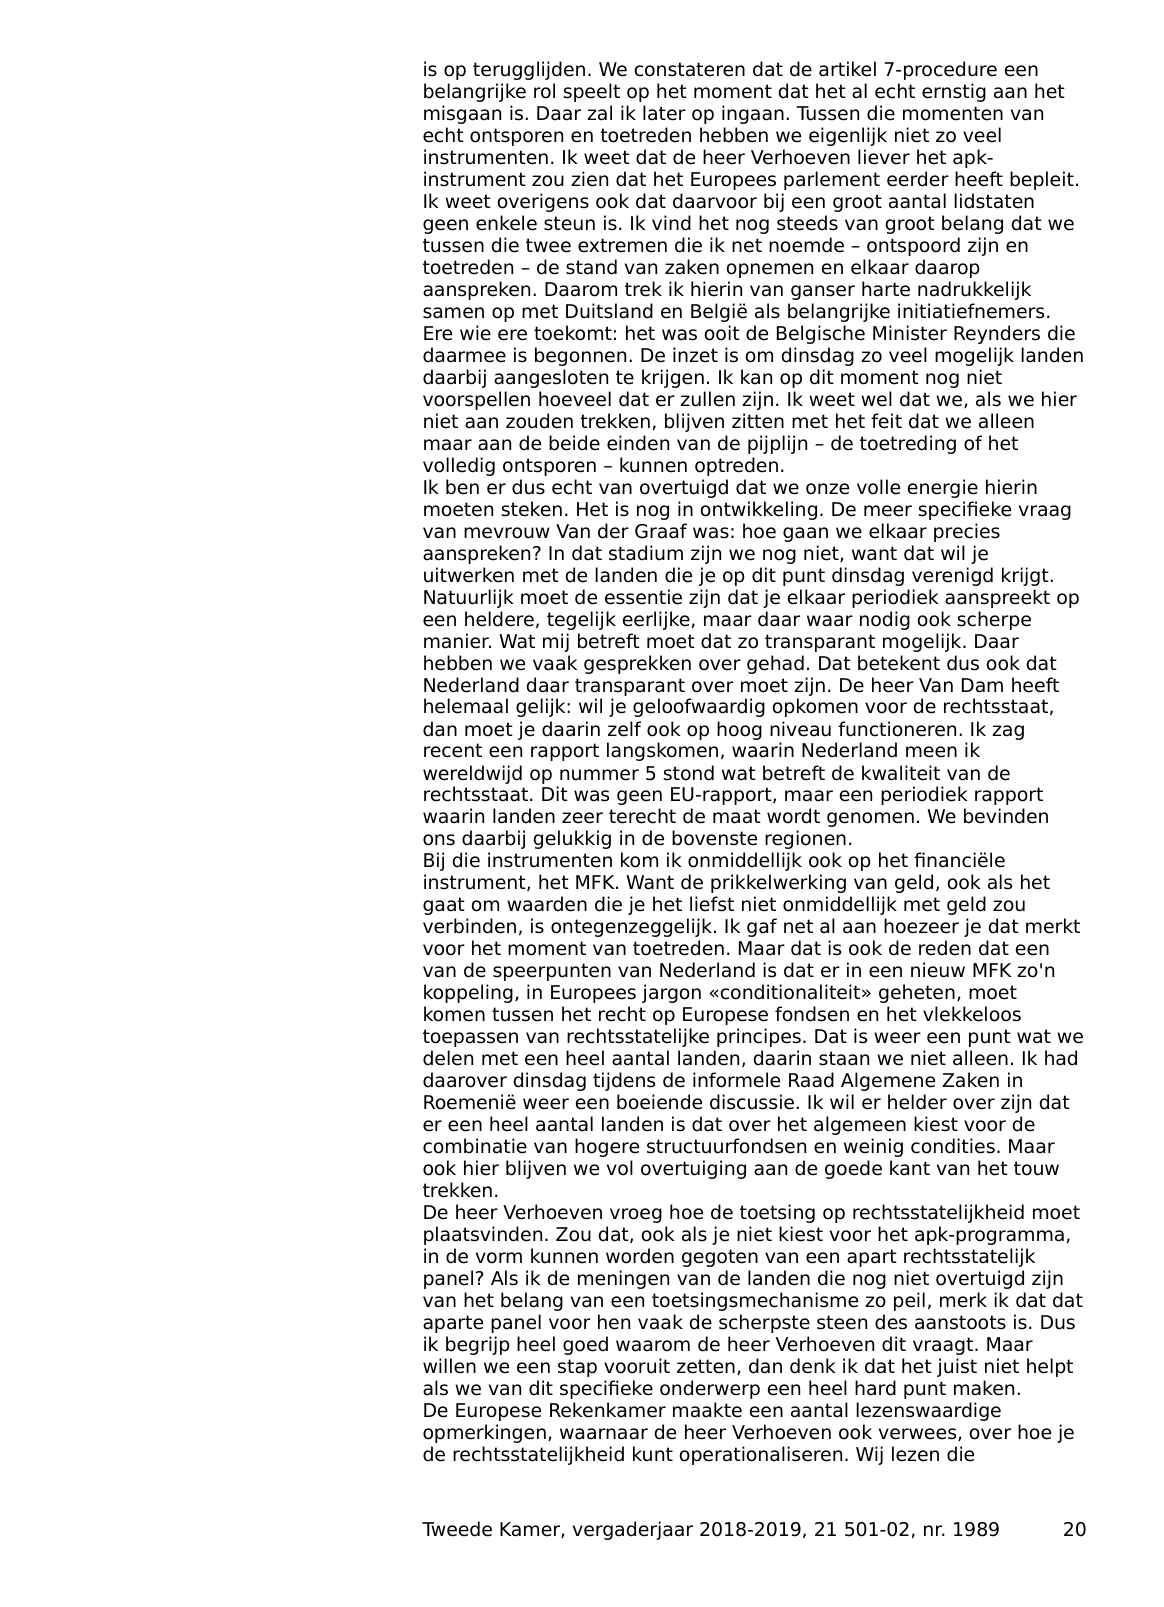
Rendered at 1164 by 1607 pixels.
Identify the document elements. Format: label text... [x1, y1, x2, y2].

text is op terugglijden. We constateren dat de artikel 7-procedure een belangrijke rol speelt op het moment dat het al echt ernstig aan het misgaan is. Daar zal ik later op ingaan. Tussen die momenten van echt ontsporen en toetreden hebben we eigenlijk niet zo veel instrumenten. Ik weet dat de heer Verhoeven liever het apk-instrument zou zien dat het Europees parlement eerder heeft bepleit. Ik weet overigens ook dat daarvoor bij een groot aantal lidstaten geen enkele steun is. Ik vind het nog steeds van groot belang dat we tussen die twee extremen die ik net noemde – ontspoord zijn en toetreden – de stand van zaken opnemen en elkaar daarop aanspreken. Daarom trek ik hierin van ganser harte nadrukkelijk samen op met Duitsland en België als belangrijke initiatiefnemers. Ere wie ere toekomt: het was ooit de Belgische Minister Reynders die daarmee is begonnen. De inzet is om dinsdag zo veel mogelijk landen daarbij aangesloten te krijgen. Ik kan op dit moment nog niet voorspellen hoeveel dat er zullen zijn. Ik weet wel dat we, als we hier niet aan zouden trekken, blijven zitten met het feit dat we alleen maar aan de beide einden van de pijplijn – de toetreding of het volledig ontsporen – kunnen optreden. [422, 59, 1087, 477]
text Bij die instrumenten kom ik onmiddellijk ook op het financiële instrument, het MFK. Want de prikkelwerking van geld, ook als het gaat om waarden die je het liefst niet onmiddellijk met geld zou verbinden, is ontegenzeggelijk. Ik gaf net al aan hoezeer je dat merkt voor het moment van toetreden. Maar dat is ook de reden dat een van de speerpunten van Nederland is dat er in een nieuw MFK zo'n koppeling, in Europees jargon «conditionaliteit» geheten, moet komen tussen het recht op Europese fondsen en het vlekkeloos toepassen van rechtsstatelijke principes. Dat is weer een punt wat we delen met een heel aantal landen, daarin staan we niet alleen. Ik had daarover dinsdag tijdens de informele Raad Algemene Zaken in Roemenië weer een boeiende discussie. Ik wil er helder over zijn dat er een heel aantal landen is dat over het algemeen kiest voor de combinatie van hogere structuurfondsen en weinig condities. Maar ook hier blijven we vol overtuiging aan de goede kant van het touw trekken. [422, 850, 1087, 1202]
text De heer Verhoeven vroeg hoe de toetsing op rechtsstatelijkheid moet plaatsvinden. Zou dat, ook als je niet kiest voor het apk-programma, in de vorm kunnen worden gegoten van een apart rechtsstatelijk panel? Als ik de meningen van de landen die nog niet overtuigd zijn van het belang van een toetsingsmechanisme zo peil, merk ik dat dat aparte panel voor hen vaak de scherpste steen des aanstoots is. Dus ik begrijp heel goed waarom de heer Verhoeven dit vraagt. Maar willen we een stap vooruit zetten, dan denk ik dat het juist niet helpt als we van dit specifieke onderwerp een heel hard punt maken. [422, 1202, 1087, 1400]
text De Europese Rekenkamer maakte een aantal lezenswaardige opmerkingen, waarnaar de heer Verhoeven ook verwees, over hoe je de rechtsstatelijkheid kunt operationaliseren. Wij lezen die [422, 1400, 1087, 1466]
text Ik ben er dus echt van overtuigd dat we onze volle energie hierin moeten steken. Het is nog in ontwikkeling. De meer specifieke vraag van mevrouw Van der Graaf was: hoe gaan we elkaar precies aanspreken? In dat stadium zijn we nog niet, want dat wil je uitwerken met de landen die je op dit punt dinsdag verenigd krijgt. Natuurlijk moet de essentie zijn dat je elkaar periodiek aanspreekt op een heldere, tegelijk eerlijke, maar daar waar nodig ook scherpe manier. Wat mij betreft moet dat zo transparant mogelijk. Daar hebben we vaak gesprekken over gehad. Dat betekent dus ook dat Nederland daar transparant over moet zijn. De heer Van Dam heeft helemaal gelijk: wil je geloofwaardig opkomen voor de rechtsstaat, dan moet je daarin zelf ook op hoog niveau functioneren. Ik zag recent een rapport langskomen, waarin Nederland meen ik wereldwijd op nummer 5 stond wat betreft de kwaliteit van de rechtsstaat. Dit was geen EU-rapport, maar een periodiek rapport waarin landen zeer terecht de maat wordt genomen. We bevinden ons daarbij gelukkig in de bovenste regionen. [422, 477, 1087, 850]
